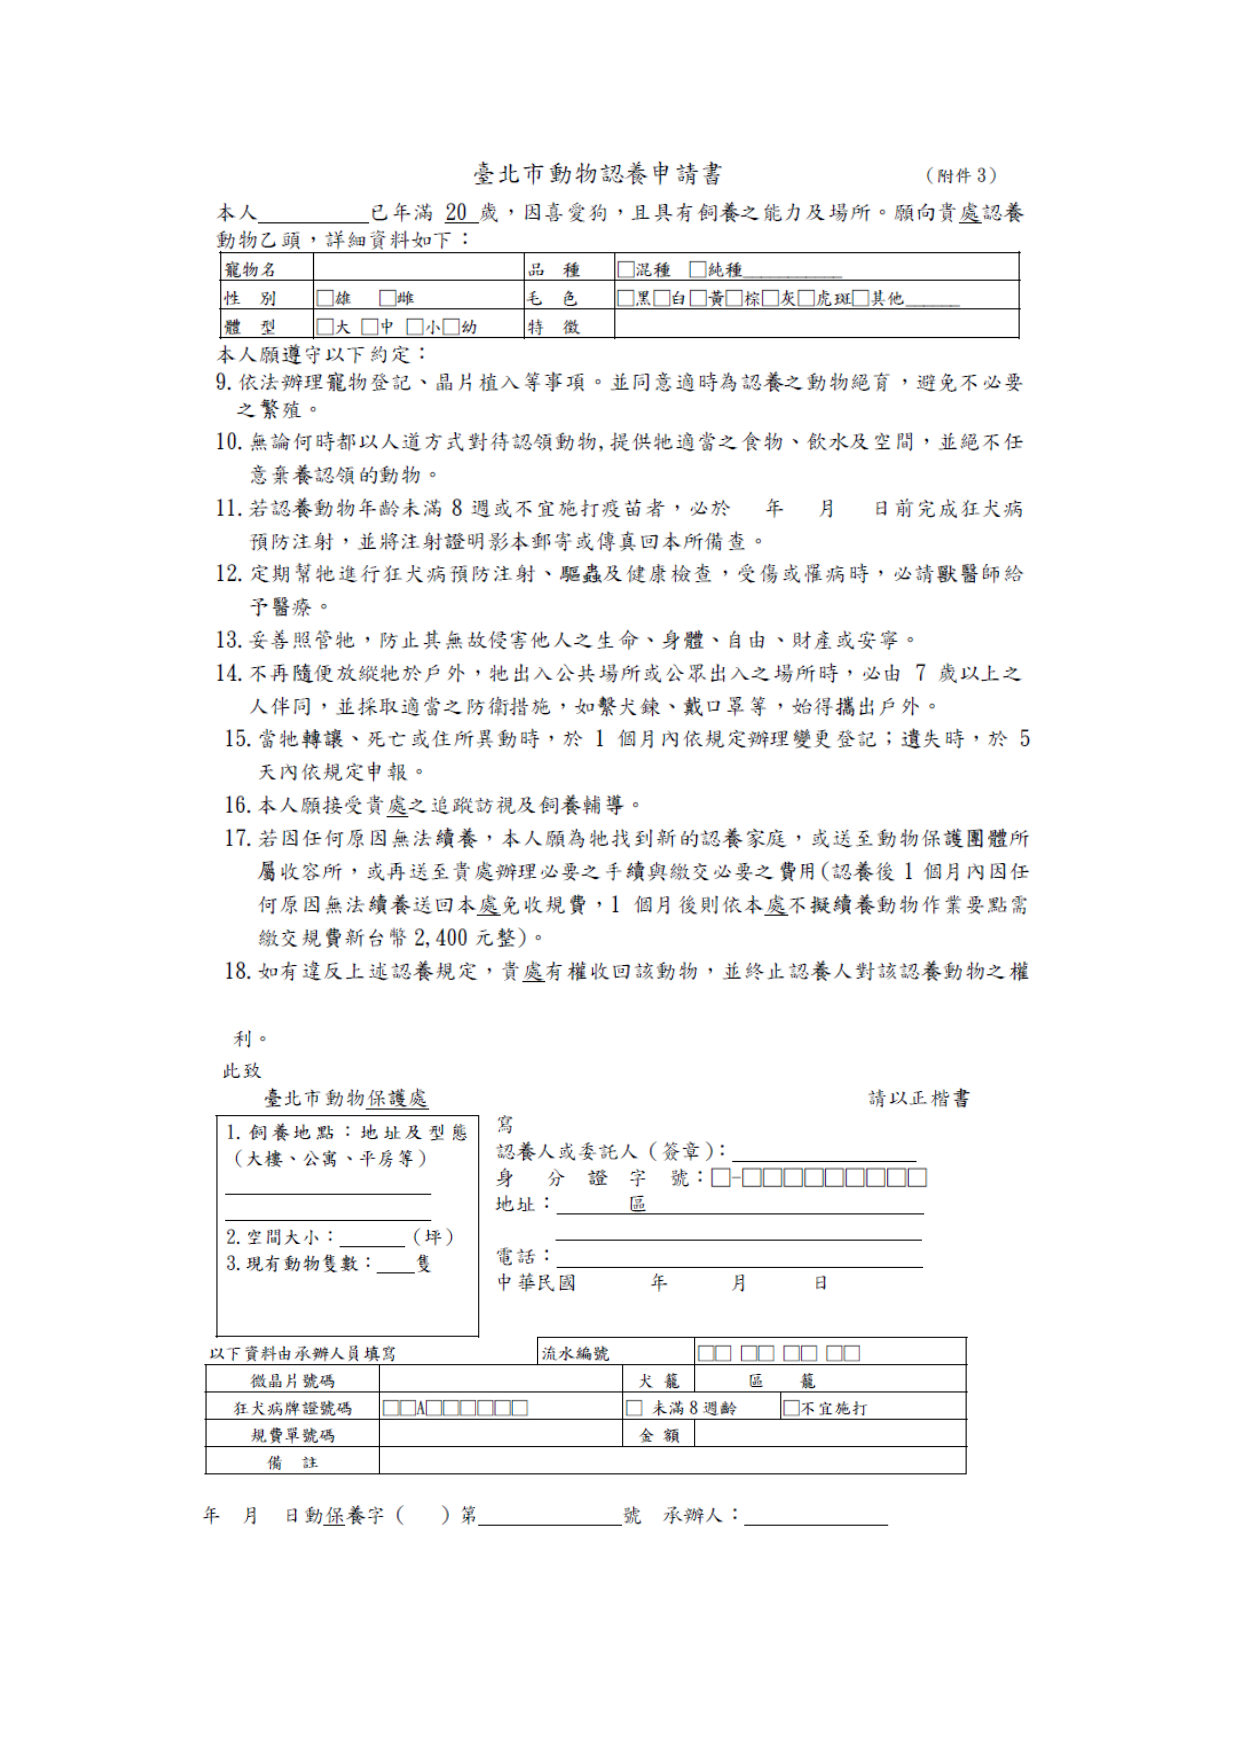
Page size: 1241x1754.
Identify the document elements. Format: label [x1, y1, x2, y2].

picture [187, 150, 1053, 1540]
